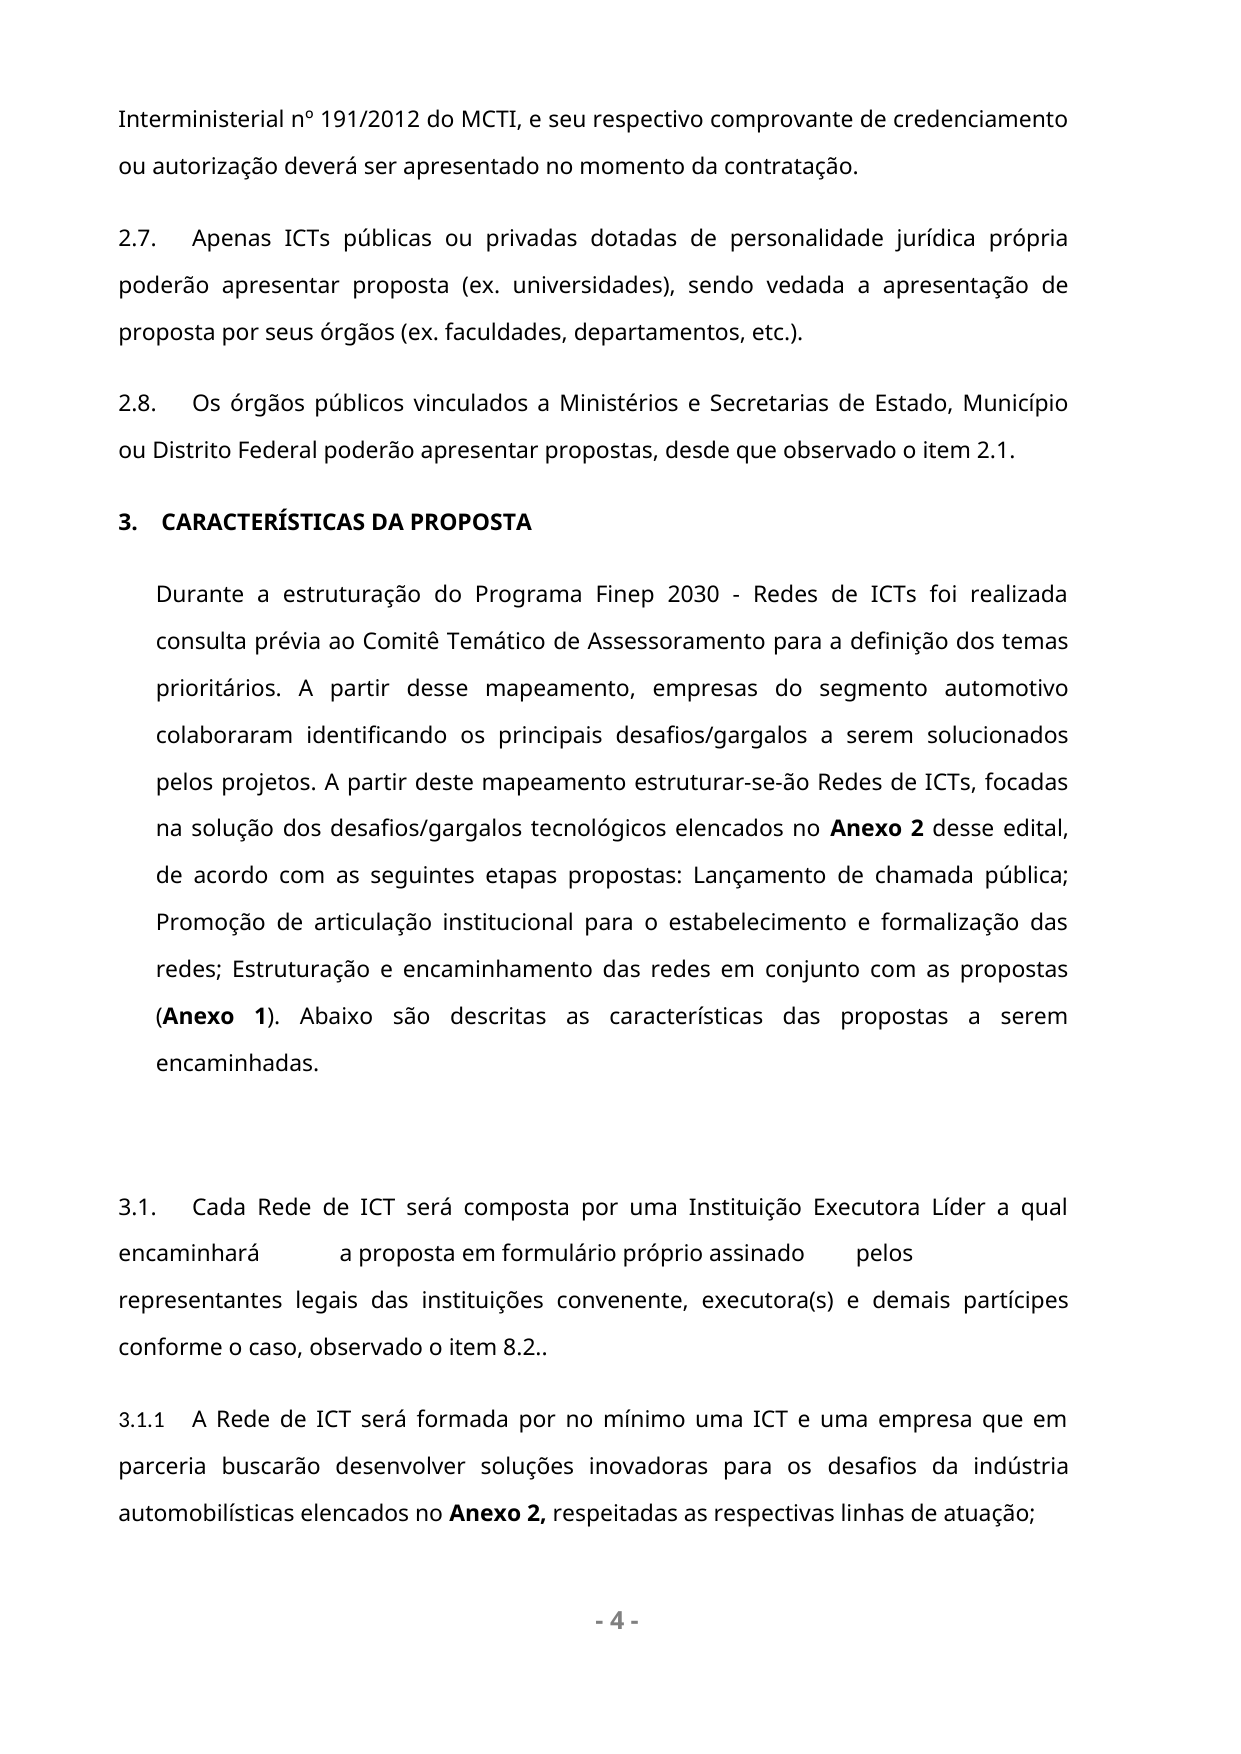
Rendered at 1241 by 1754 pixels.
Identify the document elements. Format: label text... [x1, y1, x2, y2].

list Cada Rede de ICT será composta por uma Instituição Executora Líder a qual encaminhará a proposta em formulário próprio assinado pelos representantes legais das instituições convenente, executora(s) e demais partícipes conforme o caso, observado o item 8.2.. [118, 1191, 1069, 1362]
list Os órgãos públicos vinculados a Ministérios e Secretarias de Estado, Município ou Distrito Federal poderão apresentar propostas, desde que observado o item 2.1. [118, 387, 1069, 466]
list Apenas ICTs públicas ou privadas dotadas de personalidade jurídica própria poderão apresentar proposta (ex. universidades), sendo vedada a apresentação de proposta por seus órgãos (ex. faculdades, departamentos, etc.). [118, 222, 1069, 347]
text Durante a estruturação do Programa Finep 2030 - Redes de ICTs foi realizada consulta prévia ao Comitê Temático de Assessoramento para a definição dos temas prioritários. A partir desse mapeamento, empresas do segmento automotivo colaboraram identificando os principais desafios/gargalos a serem solucionados pelos projetos. A partir deste mapeamento estruturar-se-ão Redes de ICTs, focadas na solução dos desafios/gargalos tecnológicos elencados no Anexo 2 desse edital, de acordo com as seguintes etapas propostas: Lançamento de chamada pública; Promoção de articulação institucional para o estabelecimento e formalização das redes; Estruturação e encaminhamento das redes em conjunto com as propostas (Anexo 1). Abaixo são descritas as características das propostas a serem encaminhadas. [156, 578, 1069, 1078]
list CARACTERÍSTICAS DA PROPOSTA [118, 506, 1069, 537]
list A Rede de ICT será formada por no mínimo uma ICT e uma empresa que em parceria buscarão desenvolver soluções inovadoras para os desafios da indústria automobilísticas elencados no Anexo 2, respeitadas as respectivas linhas de atuação; [118, 1403, 1069, 1528]
list Interministerial nº 191/2012 do MCTI, e seu respectivo comprovante de credenciamento ou autorização deverá ser apresentado no momento da contratação. [118, 103, 1069, 181]
